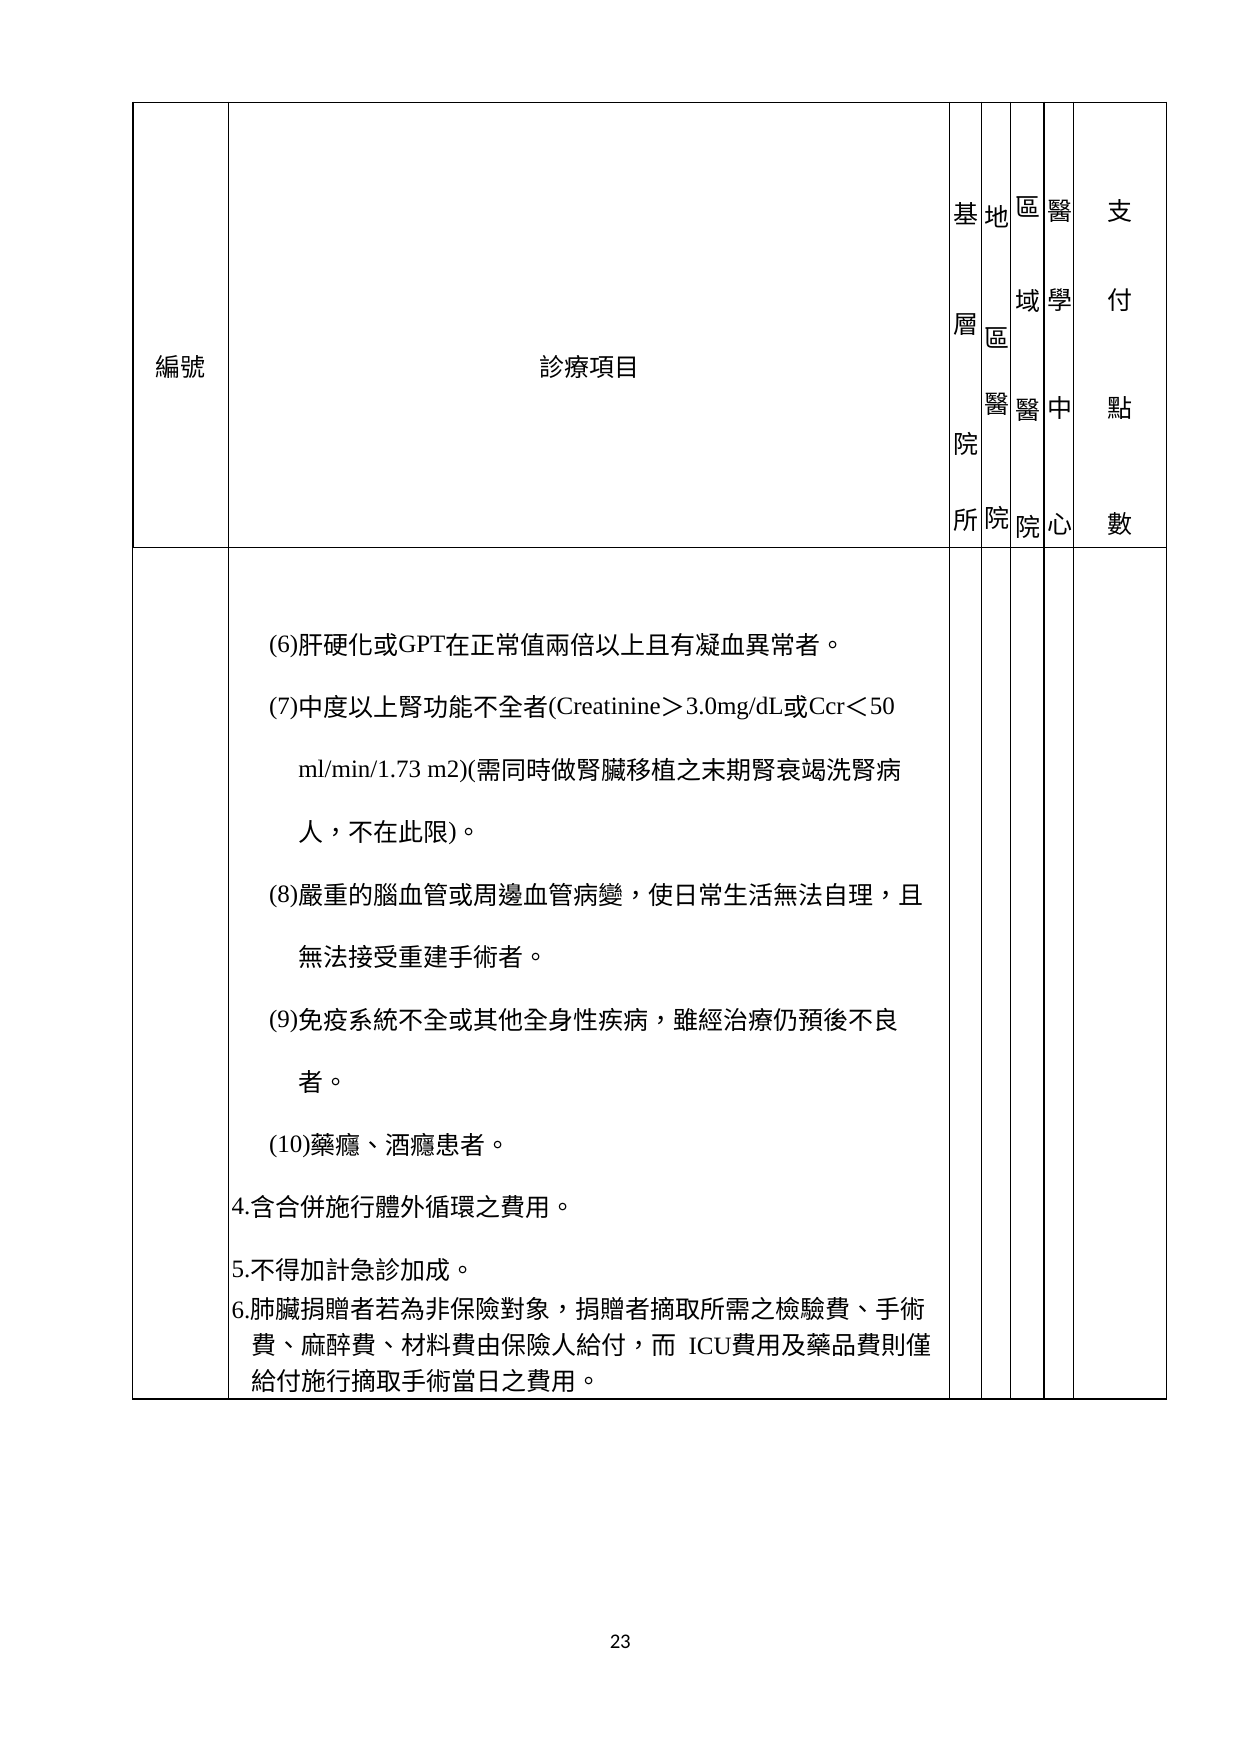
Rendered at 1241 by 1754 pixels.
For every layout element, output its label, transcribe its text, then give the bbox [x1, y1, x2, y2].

table_cell [950, 548, 981, 1398]
table_header 支 付 點 數 [1074, 103, 1166, 547]
table_header 編號 [134, 103, 228, 547]
table_cell [982, 548, 1010, 1398]
table_cell (6)肝硬化或GPT在正常值兩倍以上且有凝血異常者。 (7)中度以上腎功能不全者(Creatinine＞3.0mg/dL或Ccr＜50 ml/min/1.73 m2)(需同時做腎臟移植之末期腎衰竭洗腎病人，不在此限)。 (8)嚴重的腦血管或周邊血管病變，使日常生活無法自理，且無法接受重建手術者。 (9)免疫系統不全或其他全身性疾病，雖經治療仍預後不良者。 (10)藥癮、酒癮患者。 4.含合併施行體外循環之費用。 5.不得加計急診加成。 6.肺臟捐贈者若為非保險對象，捐贈者摘取所需之檢驗費、手術費、麻醉費、材料費由保險人給付，而 ICU費用及藥品費則僅給付施行摘取手術當日之費用。 [229, 548, 949, 1398]
table_cell [1045, 548, 1073, 1398]
table_header 區 域 醫 院 [1011, 103, 1043, 547]
table_cell [1011, 548, 1043, 1398]
table_cell [133, 548, 228, 1398]
table_cell [1074, 548, 1166, 1398]
table_header 診療項目 [229, 103, 949, 547]
table_header 地 區 醫 院 [982, 103, 1010, 547]
table_header 基 層 院 所 [950, 103, 981, 547]
table_header 醫 學 中 心 [1045, 103, 1073, 547]
